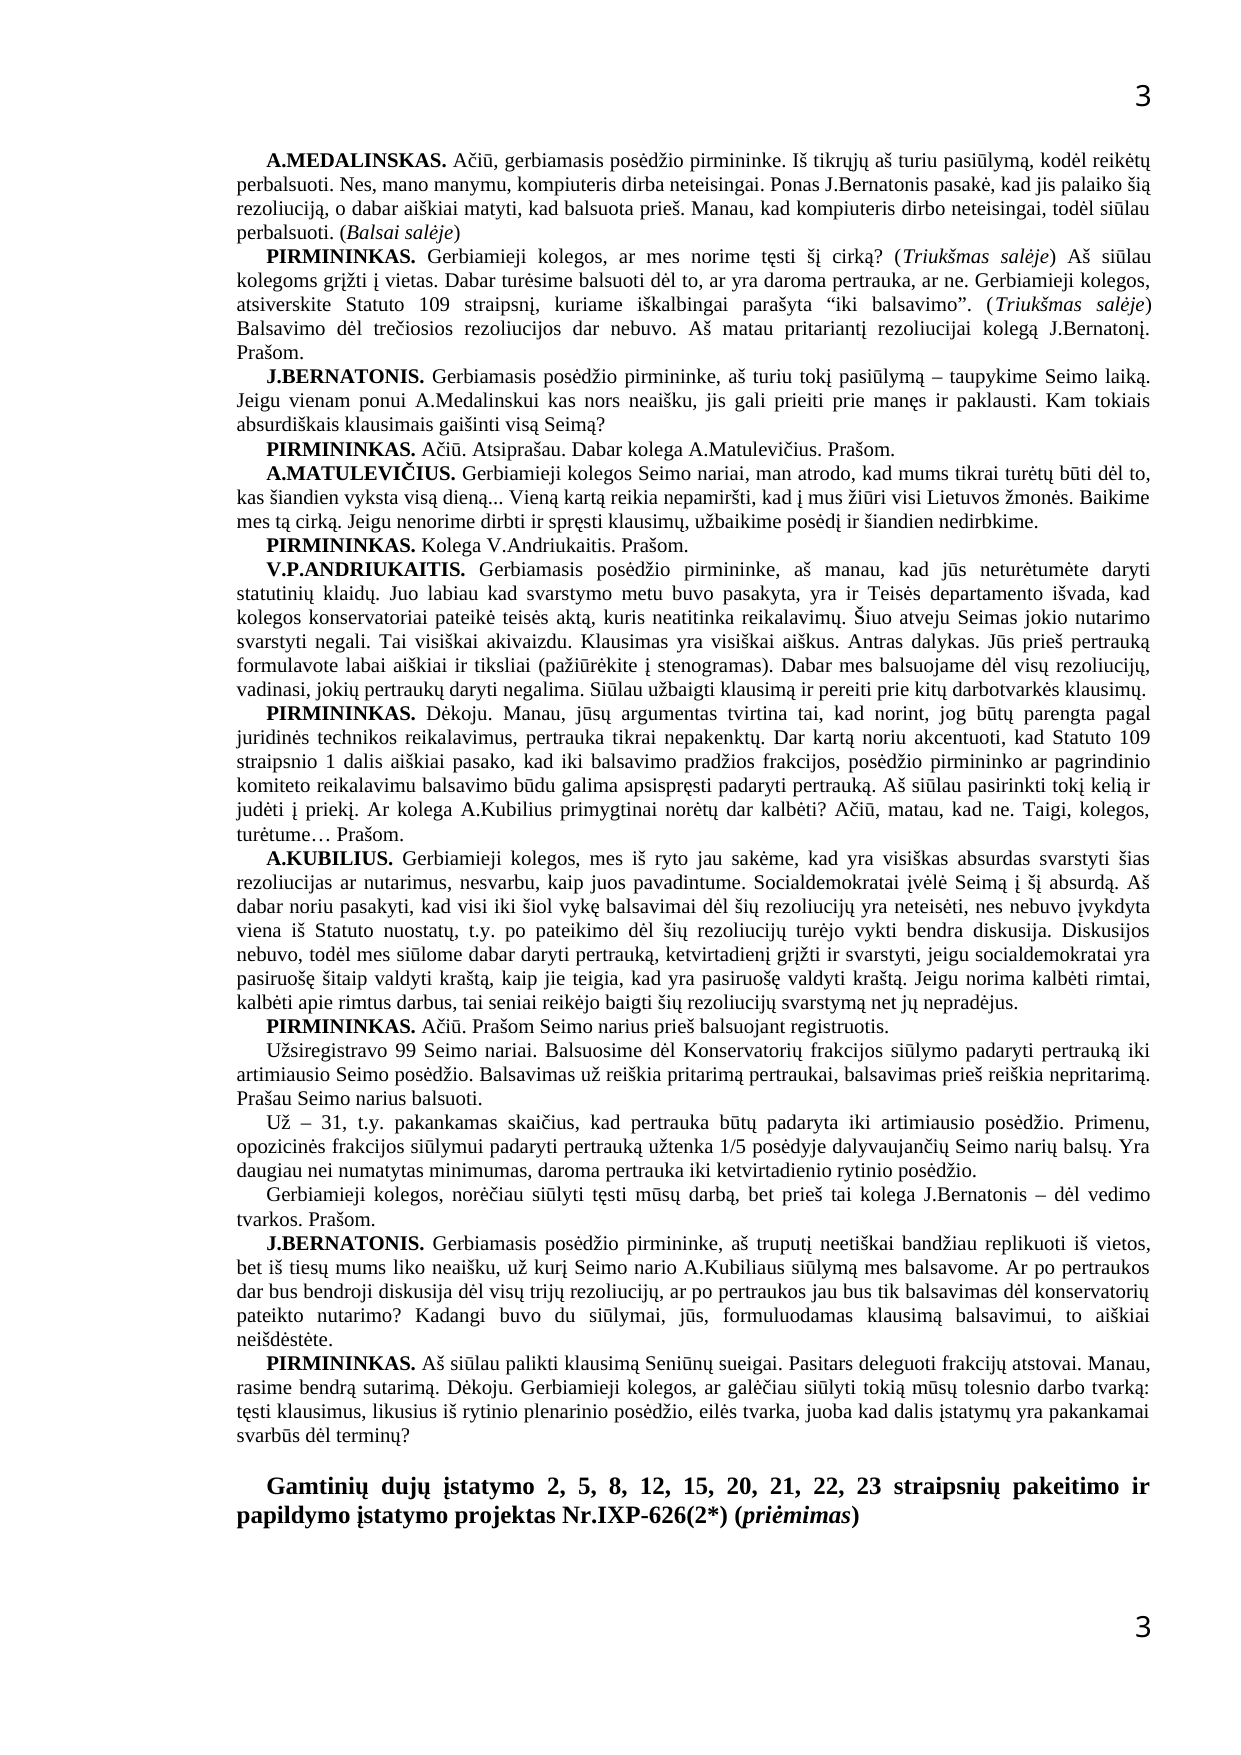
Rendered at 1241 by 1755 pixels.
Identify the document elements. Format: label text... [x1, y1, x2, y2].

text A.MATULEVIČIUS. Gerbiamieji kolegos Seimo nariai, man atrodo, kad mums tikrai turėtų būti dėl to, kas šiandien vyksta visą dieną... Vieną kartą reikia nepamiršti, kad į mus žiūri visi Lietuvos žmonės. Baikime mes tą cirką. Jeigu nenorime dirbti ir spręsti klausimų, užbaikime posėdį ir šiandien nedirbkime. [236, 461, 1152, 533]
text A.KUBILIUS. Gerbiamieji kolegos, mes iš ryto jau sakėme, kad yra visiškas absurdas svarstyti šias rezoliucijas ar nutarimus, nesvarbu, kaip juos pavadintume. Socialdemokratai įvėlė Seimą į šį absurdą. Aš dabar noriu pasakyti, kad visi iki šiol vykę balsavimai dėl šių rezoliucijų yra neteisėti, nes nebuvo įvykdyta viena iš Statuto nuostatų, t.y. po pateikimo dėl šių rezoliucijų turėjo vykti bendra diskusija. Diskusijos nebuvo, todėl mes siūlome dabar daryti pertrauką, ketvirtadienį grįžti ir svarstyti, jeigu socialdemokratai yra pasiruošę šitaip valdyti kraštą, kaip jie teigia, kad yra pasiruošę valdyti kraštą. Jeigu norima kalbėti rimtai, kalbėti apie rimtus darbus, tai seniai reikėjo baigti šių rezoliucijų svarstymą net jų nepradėjus. [236, 846, 1152, 1014]
text PIRMININKAS. Gerbiamieji kolegos, ar mes norime tęsti šį cirką? (Triukšmas salėje) Aš siūlau kolegoms grįžti į vietas. Dabar turėsime balsuoti dėl to, ar yra daroma pertrauka, ar ne. Gerbiamieji kolegos, atsiverskite Statuto 109 straipsnį, kuriame iškalbingai parašyta “iki balsavimo”. (Triukšmas salėje) Balsavimo dėl trečiosios rezoliucijos dar nebuvo. Aš matau pritariantį rezoliucijai kolegą J.Bernatonį. Prašom. [236, 244, 1152, 364]
text V.P.ANDRIUKAITIS. Gerbiamasis posėdžio pirmininke, aš manau, kad jūs neturėtumėte daryti statutinių klaidų. Juo labiau kad svarstymo metu buvo pasakyta, yra ir Teisės departamento išvada, kad kolegos konservatoriai pateikė teisės aktą, kuris neatitinka reikalavimų. Šiuo atveju Seimas jokio nutarimo svarstyti negali. Tai visiškai akivaizdu. Klausimas yra visiškai aiškus. Antras dalykas. Jūs prieš pertrauką formulavote labai aiškiai ir tiksliai (pažiūrėkite į stenogramas). Dabar mes balsuojame dėl visų rezoliucijų, vadinasi, jokių pertraukų daryti negalima. Siūlau užbaigti klausimą ir pereiti prie kitų darbotvarkės klausimų. [236, 557, 1152, 701]
text Gerbiamieji kolegos, norėčiau siūlyti tęsti mūsų darbą, bet prieš tai kolega J.Bernatonis – dėl vedimo tvarkos. Prašom. [236, 1182, 1152, 1231]
text J.BERNATONIS. Gerbiamasis posėdžio pirmininke, aš turiu tokį pasiūlymą – taupykime Seimo laiką. Jeigu vienam ponui A.Medalinskui kas nors neaišku, jis gali prieiti prie manęs ir paklausti. Kam tokiais absurdiškais klausimais gaišinti visą Seimą? [236, 364, 1152, 436]
text A.MEDALINSKAS. Ačiū, gerbiamasis posėdžio pirmininke. Iš tikrųjų aš turiu pasiūlymą, kodėl reikėtų perbalsuoti. Nes, mano manymu, kompiuteris dirba neteisingai. Ponas J.Bernatonis pasakė, kad jis palaiko šią rezoliuciją, o dabar aiškiai matyti, kad balsuota prieš. Manau, kad kompiuteris dirbo neteisingai, todėl siūlau perbalsuoti. (Balsai salėje) [236, 148, 1152, 244]
text PIRMININKAS. Ačiū. Atsiprašau. Dabar kolega A.Matulevičius. Prašom. [236, 436, 1152, 461]
text PIRMININKAS. Kolega V.Andriukaitis. Prašom. [236, 533, 1152, 557]
text PIRMININKAS. Ačiū. Prašom Seimo narius prieš balsuojant registruotis. [236, 1014, 1152, 1038]
text PIRMININKAS. Dėkoju. Manau, jūsų argumentas tvirtina tai, kad norint, jog būtų parengta pagal juridinės technikos reikalavimus, pertrauka tikrai nepakenktų. Dar kartą noriu akcentuoti, kad Statuto 109 straipsnio 1 dalis aiškiai pasako, kad iki balsavimo pradžios frakcijos, posėdžio pirmininko ar pagrindinio komiteto reikalavimu balsavimo būdu galima apsispręsti padaryti pertrauką. Aš siūlau pasirinkti tokį kelią ir judėti į priekį. Ar kolega A.Kubilius primygtinai norėtų dar kalbėti? Ačiū, matau, kad ne. Taigi, kolegos, turėtume… Prašom. [236, 701, 1152, 846]
text Užsiregistravo 99 Seimo nariai. Balsuosime dėl Konservatorių frakcijos siūlymo padaryti pertrauką iki artimiausio Seimo posėdžio. Balsavimas už reiškia pritarimą pertraukai, balsavimas prieš reiškia nepritarimą. Prašau Seimo narius balsuoti. [236, 1038, 1152, 1110]
text J.BERNATONIS. Gerbiamasis posėdžio pirmininke, aš truputį neetiškai bandžiau replikuoti iš vietos, bet iš tiesų mums liko neaišku, už kurį Seimo nario A.Kubiliaus siūlymą mes balsavome. Ar po pertraukos dar bus bendroji diskusija dėl visų trijų rezoliucijų, ar po pertraukos jau bus tik balsavimas dėl konservatorių pateikto nutarimo? Kadangi buvo du siūlymai, jūs, formuluodamas klausimą balsavimui, to aiškiai neišdėstėte. [236, 1231, 1152, 1351]
text Gamtinių dujų įstatymo 2, 5, 8, 12, 15, 20, 21, 22, 23 straipsnių pakeitimo ir papildymo įstatymo projektas Nr.IXP-626(2*) (priėmimas) [236, 1471, 1152, 1529]
text Už – 31, t.y. pakankamas skaičius, kad pertrauka būtų padaryta iki artimiausio posėdžio. Primenu, opozicinės frakcijos siūlymui padaryti pertrauką užtenka 1/5 posėdyje dalyvaujančių Seimo narių balsų. Yra daugiau nei numatytas minimumas, daroma pertrauka iki ketvirtadienio rytinio posėdžio. [236, 1110, 1152, 1182]
text PIRMININKAS. Aš siūlau palikti klausimą Seniūnų sueigai. Pasitars deleguoti frakcijų atstovai. Manau, rasime bendrą sutarimą. Dėkoju. Gerbiamieji kolegos, ar galėčiau siūlyti tokią mūsų tolesnio darbo tvarką: tęsti klausimus, likusius iš rytinio plenarinio posėdžio, eilės tvarka, juoba kad dalis įstatymų yra pakankamai svarbūs dėl terminų? [236, 1351, 1152, 1447]
